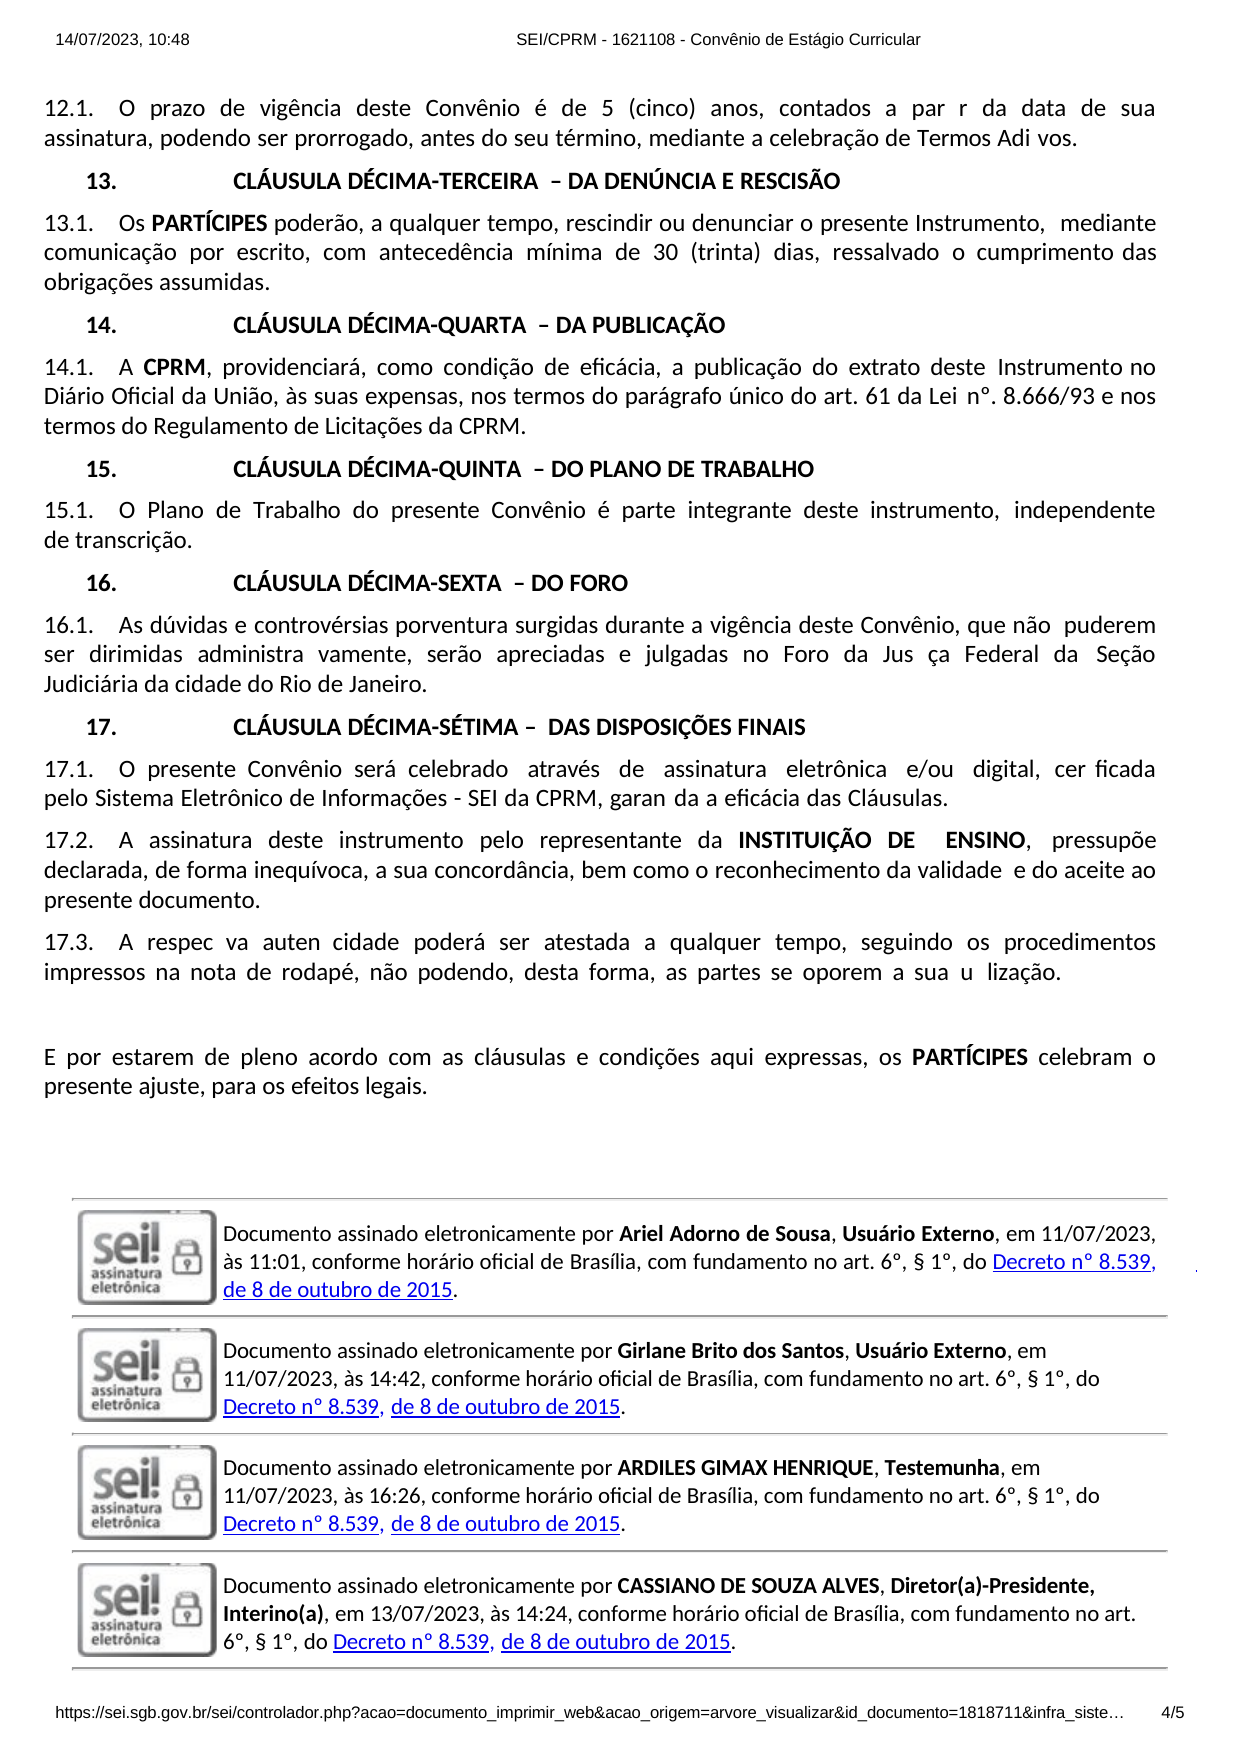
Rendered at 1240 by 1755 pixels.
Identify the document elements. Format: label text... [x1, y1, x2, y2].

list CLÁUSULA DÉCIMA-SEXTA – DO FORO [85, 567, 1196, 598]
text Documento assinado eletronicamente por Girlane Brito dos Santos, Usuário Externo, em 11/07/2023, às 14:42, conforme horário oﬁcial de Brasília, com fundamento no art. 6º, § 1º, do Decreto nº 8.539, de 8 de outubro de 2015. [223, 1336, 1159, 1420]
text Documento assinado eletronicamente por ARDILES GIMAX HENRIQUE, Testemunha, em 11/07/2023, às 16:26, conforme horário oﬁcial de Brasília, com fundamento no art. 6º, § 1º, do Decreto nº 8.539, de 8 de outubro de 2015. [223, 1453, 1150, 1538]
list O Plano de Trabalho do presente Convênio é parte integrante deste instrumento, independente de transcrição. [44, 495, 1157, 555]
text E por estarem de pleno acordo com as cláusulas e condições aqui expressas, os PARTÍCIPES celebram o presente ajuste, para os efeitos legais. [44, 1041, 1157, 1101]
list A respec va auten cidade poderá ser atestada a qualquer tempo, seguindo os procedimentos impressos na nota de rodapé, não podendo, desta forma, as partes se oporem a sua u lização. [44, 927, 1157, 987]
list Os PARTÍCIPES poderão, a qualquer tempo, rescindir ou denunciar o presente Instrumento, mediante comunicação por escrito, com antecedência mínima de 30 (trinta) dias, ressalvado o cumprimento das obrigações assumidas. [44, 207, 1157, 297]
text Documento assinado eletronicamente por CASSIANO DE SOUZA ALVES, Diretor(a)-Presidente, Interino(a), em 13/07/2023, às 14:24, conforme horário oﬁcial de Brasília, com fundamento no art. 6º, § 1º, do Decreto nº 8.539, de 8 de outubro de 2015. [223, 1571, 1159, 1655]
text Documento assinado eletronicamente por Ariel Adorno de Sousa, Usuário Externo, em 11/07/2023, às 11:01, conforme horário oﬁcial de Brasília, com fundamento no art. 6º, § 1º, do Decreto nº 8.539, de 8 de outubro de 2015. [223, 1219, 1157, 1303]
list CLÁUSULA DÉCIMA-QUARTA – DA PUBLICAÇÃO [85, 309, 1196, 339]
list CLÁUSULA DÉCIMA-TERCEIRA – DA DENÚNCIA E RESCISÃO [85, 165, 1196, 196]
list O presente Convênio será celebrado através de assinatura eletrônica e/ou digital, cer ﬁcada pelo Sistema Eletrônico de Informações - SEI da CPRM, garan da a eﬁcácia das Cláusulas. [44, 753, 1157, 813]
list A assinatura deste instrumento pelo representante da INSTITUIÇÃO DE ENSINO, pressupõe declarada, de forma inequívoca, a sua concordância, bem como o reconhecimento da validade e do aceite ao presente documento. [44, 825, 1157, 914]
list CLÁUSULA DÉCIMA-QUINTA – DO PLANO DE TRABALHO [85, 453, 1196, 483]
list O prazo de vigência deste Convênio é de 5 (cinco) anos, contados a par r da data de sua assinatura, podendo ser prorrogado, antes do seu término, mediante a celebração de Termos Adi vos. [44, 93, 1157, 153]
list A CPRM, providenciará, como condição de eﬁcácia, a publicação do extrato deste Instrumento no Diário Oﬁcial da União, às suas expensas, nos termos do parágrafo único do art. 61 da Lei nº. 8.666/93 e nos termos do Regulamento de Licitações da CPRM. [44, 351, 1157, 441]
list As dúvidas e controvérsias porventura surgidas durante a vigência deste Convênio, que não puderem ser dirimidas administra vamente, serão apreciadas e julgadas no Foro da Jus ça Federal da Seção Judiciária da cidade do Rio de Janeiro. [44, 609, 1157, 699]
list CLÁUSULA DÉCIMA-SÉTIMA – DAS DISPOSIÇÕES FINAIS [85, 711, 1196, 742]
